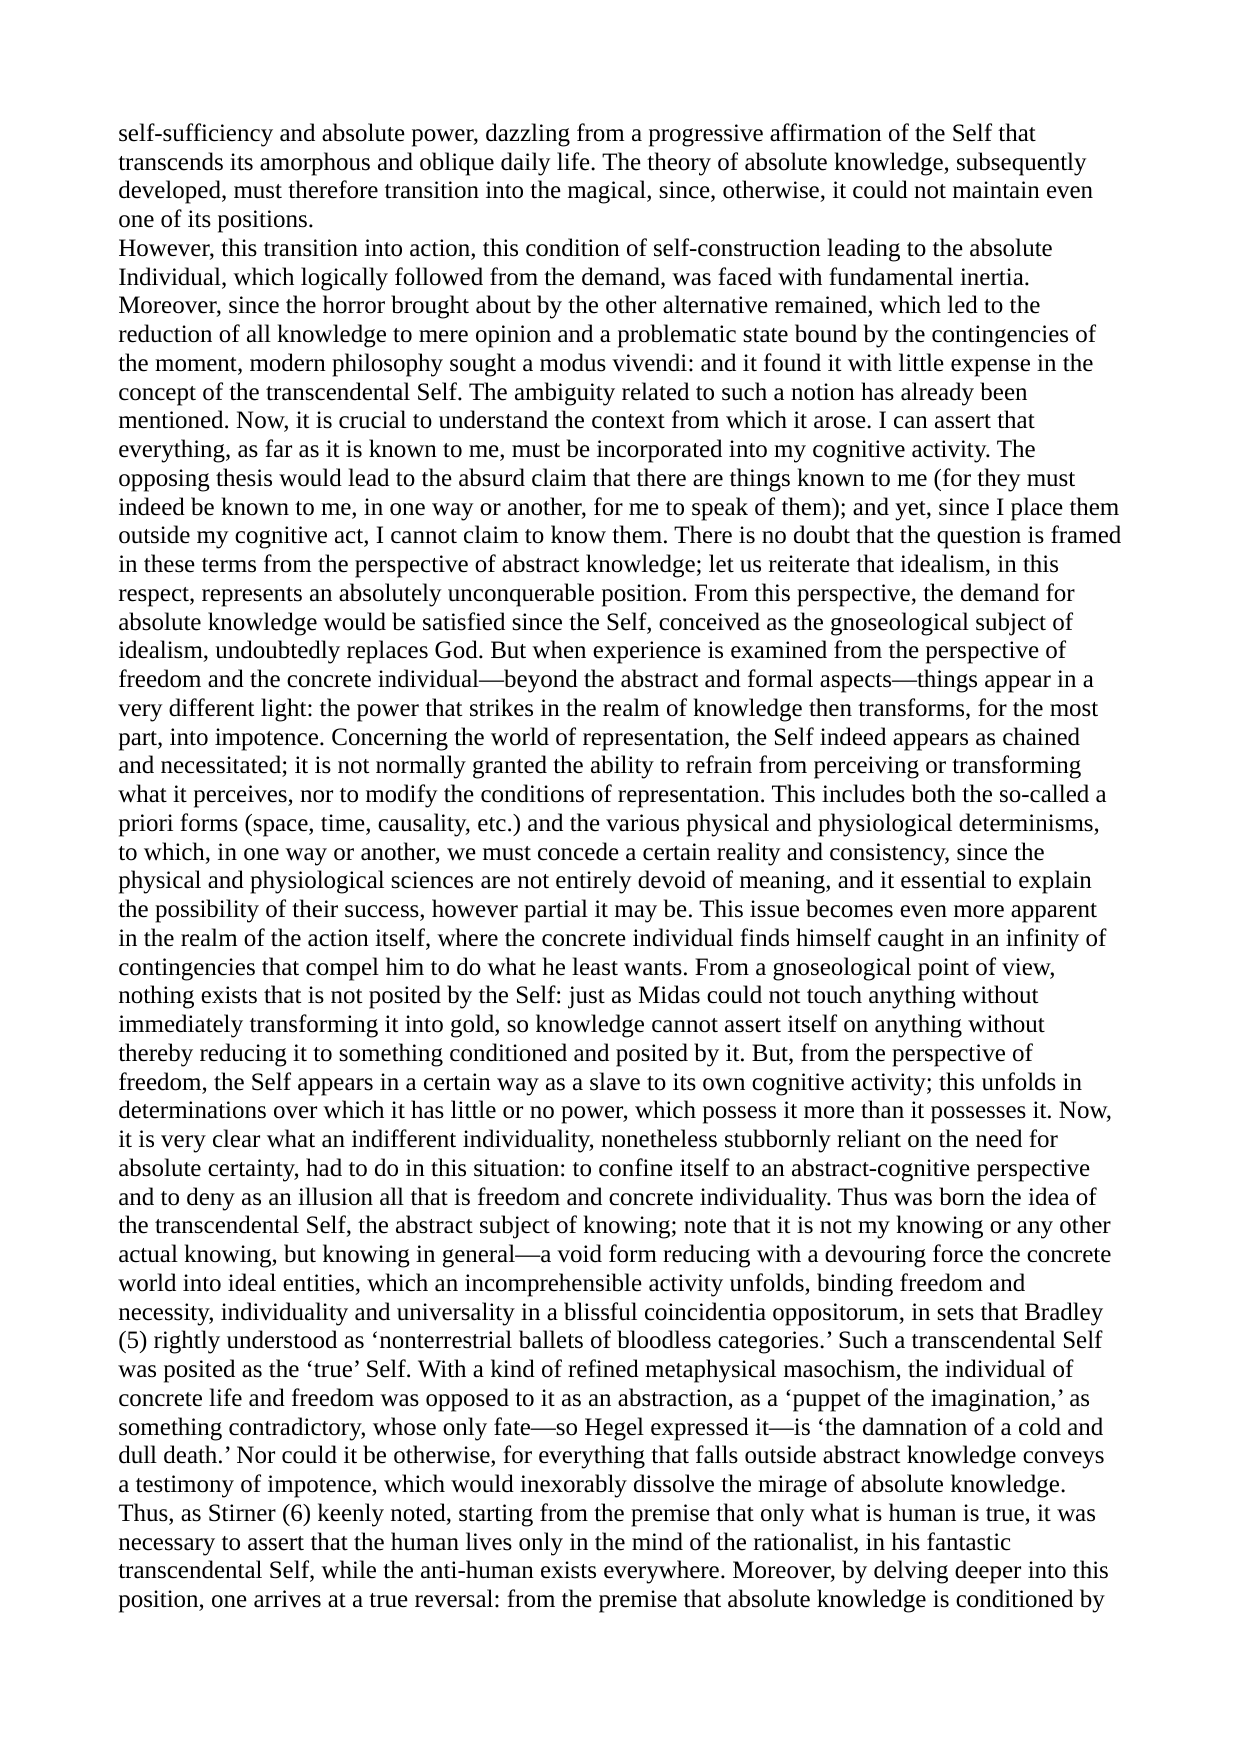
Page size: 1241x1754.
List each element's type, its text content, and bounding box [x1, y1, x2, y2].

text self-sufficiency and absolute power, dazzling from a progressive affirmation of the Self that transcends its amorphous and oblique daily life. The theory of absolute knowledge, subsequently developed, must therefore transition into the magical, since, otherwise, it could not maintain even one of its positions. [118, 118, 1122, 233]
text However, this transition into action, this condition of self-construction leading to the absolute Individual, which logically followed from the demand, was faced with fundamental inertia. Moreover, since the horror brought about by the other alternative remained, which led to the reduction of all knowledge to mere opinion and a problematic state bound by the contingencies of the moment, modern philosophy sought a modus vivendi: and it found it with little expense in the concept of the transcendental Self. The ambiguity related to such a notion has already been mentioned. Now, it is crucial to understand the context from which it arose. I can assert that everything, as far as it is known to me, must be incorporated into my cognitive activity. The opposing thesis would lead to the absurd claim that there are things known to me (for they must indeed be known to me, in one way or another, for me to speak of them); and yet, since I place them outside my cognitive act, I cannot claim to know them. There is no doubt that the question is framed in these terms from the perspective of abstract knowledge; let us reiterate that idealism, in this respect, represents an absolutely unconquerable position. From this perspective, the demand for absolute knowledge would be satisfied since the Self, conceived as the gnoseological subject of idealism, undoubtedly replaces God. But when experience is examined from the perspective of freedom and the concrete individual—beyond the abstract and formal aspects—things appear in a very different light: the power that strikes in the realm of knowledge then transforms, for the most part, into impotence. Concerning the world of representation, the Self indeed appears as chained and necessitated; it is not normally granted the ability to refrain from perceiving or transforming what it perceives, nor to modify the conditions of representation. This includes both the so-called a priori forms (space, time, causality, etc.) and the various physical and physiological determinisms, to which, in one way or another, we must concede a certain reality and consistency, since the physical and physiological sciences are not entirely devoid of meaning, and it essential to explain the possibility of their success, however partial it may be. This issue becomes even more apparent in the realm of the action itself, where the concrete individual finds himself caught in an infinity of contingencies that compel him to do what he least wants. From a gnoseological point of view, nothing exists that is not posited by the Self: just as Midas could not touch anything without immediately transforming it into gold, so knowledge cannot assert itself on anything without thereby reducing it to something conditioned and posited by it. But, from the perspective of freedom, the Self appears in a certain way as a slave to its own cognitive activity; this unfolds in determinations over which it has little or no power, which possess it more than it possesses it. Now, it is very clear what an indifferent individuality, nonetheless stubbornly reliant on the need for absolute certainty, had to do in this situation: to confine itself to an abstract-cognitive perspective and to deny as an illusion all that is freedom and concrete individuality. Thus was born the idea of the transcendental Self, the abstract subject of knowing; note that it is not my knowing or any other actual knowing, but knowing in general—a void form reducing with a devouring force the concrete world into ideal entities, which an incomprehensible activity unfolds, binding freedom and necessity, individuality and universality in a blissful coincidentia oppositorum, in sets that Bradley (5) rightly understood as ‘nonterrestrial ballets of bloodless categories.’ Such a transcendental Self was posited as the ‘true’ Self. With a kind of refined metaphysical masochism, the individual of concrete life and freedom was opposed to it as an abstraction, as a ‘puppet of the imagination,’ as something contradictory, whose only fate—so Hegel expressed it—is ‘the damnation of a cold and dull death.’ Nor could it be otherwise, for everything that falls outside abstract knowledge conveys a testimony of impotence, which would inexorably dissolve the mirage of absolute knowledge. Thus, as Stirner (6) keenly noted, starting from the premise that only what is human is true, it was necessary to assert that the human lives only in the mind of the rationalist, in his fantastic transcendental Self, while the anti-human exists everywhere. Moreover, by delving deeper into this position, one arrives at a true reversal: from the premise that absolute knowledge is conditioned by [118, 233, 1122, 1613]
